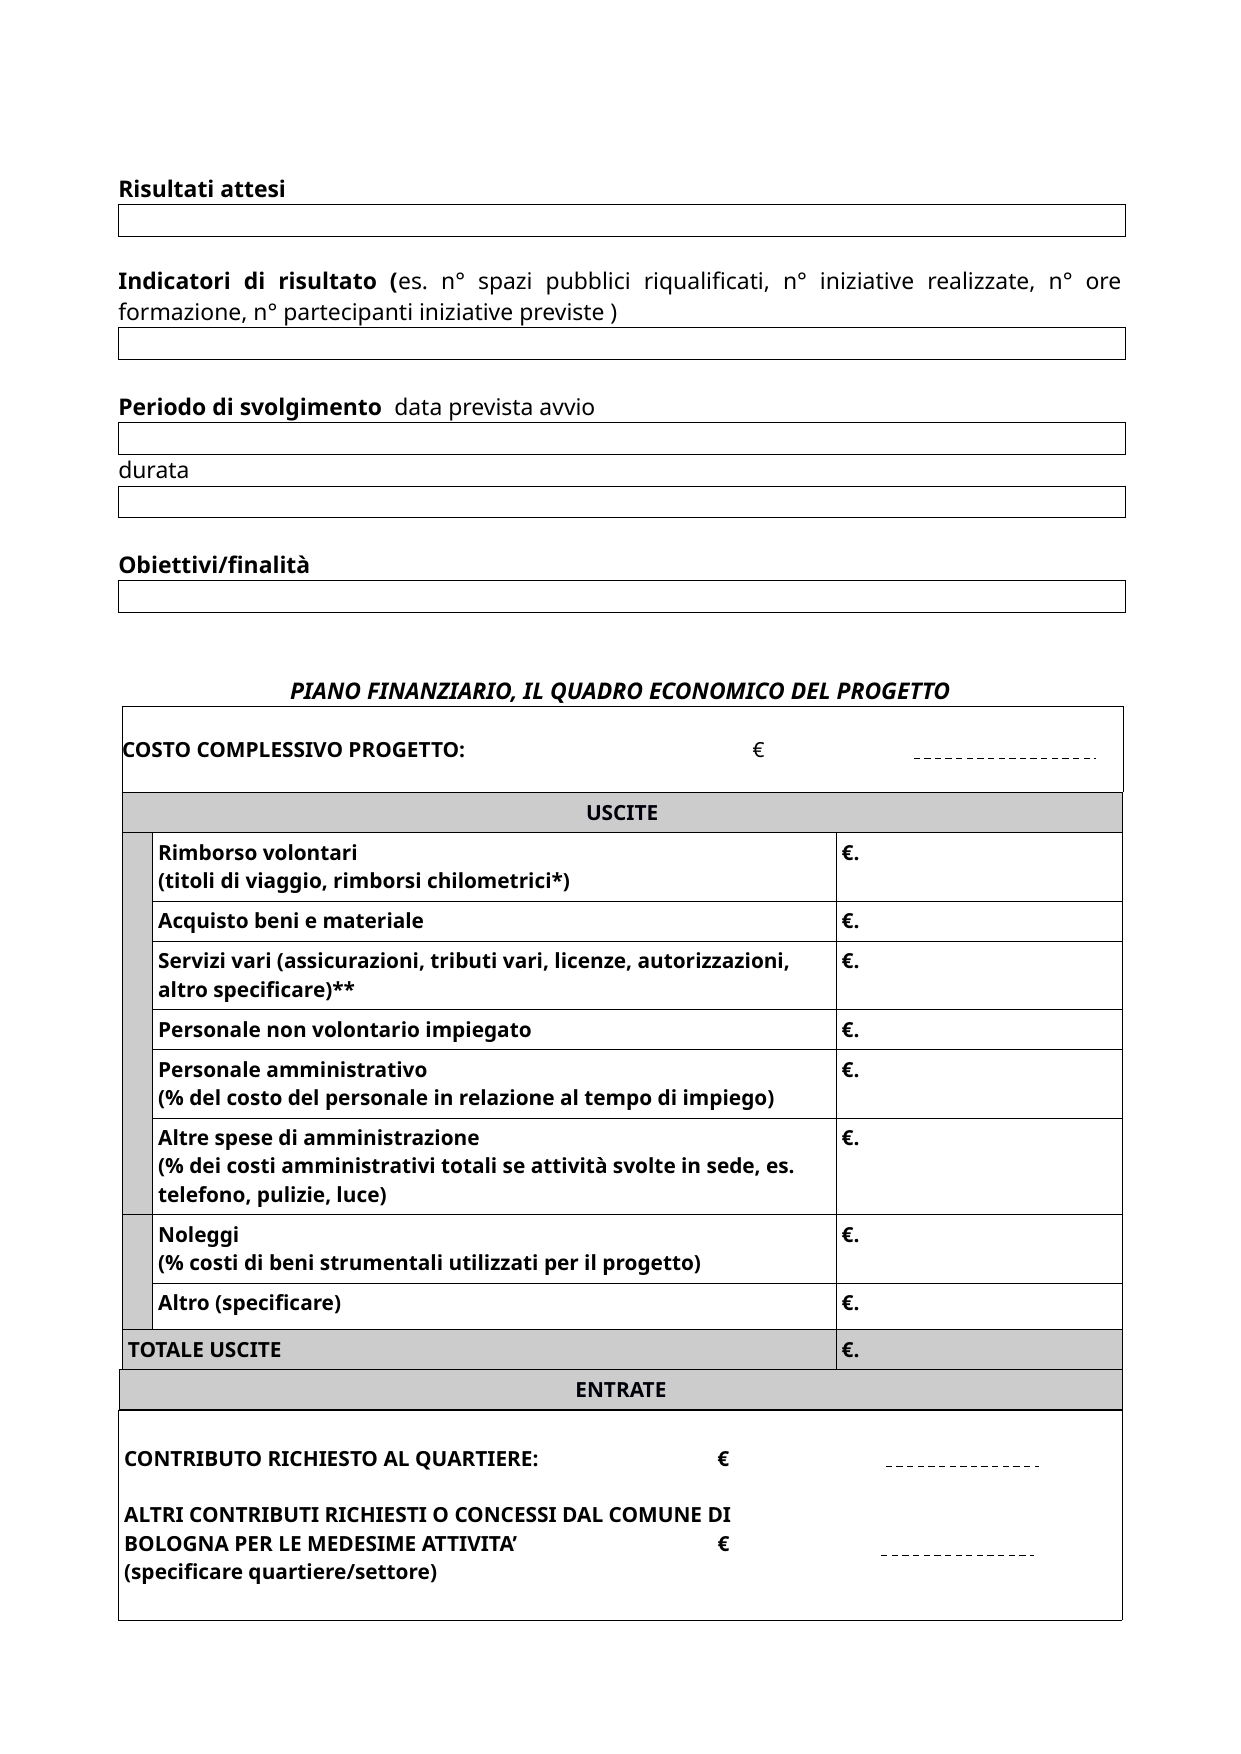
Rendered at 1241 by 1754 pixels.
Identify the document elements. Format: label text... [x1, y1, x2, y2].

table_header ENTRATE [120, 1370, 1122, 1409]
table_cell €. [837, 1284, 1122, 1329]
table_cell €. [837, 1010, 1122, 1049]
text durata [118, 455, 1122, 486]
table_cell €. [837, 902, 1122, 941]
table_cell €. [837, 1215, 1122, 1283]
table_cell €. [837, 1050, 1122, 1117]
table_cell Rimborso volontari (titoli di viaggio, rimborsi chilometrici*) [153, 833, 836, 901]
table_cell Personale amministrativo (% del costo del personale in relazione al tempo di impiego) [153, 1050, 836, 1117]
table_cell Servizi vari (assicurazioni, tributi vari, licenze, autorizzazioni, altro specificare)** [153, 942, 836, 1009]
table_header [119, 423, 1125, 454]
table_header USCITE [123, 793, 1122, 832]
table_header [119, 328, 1125, 359]
table_header CONTRIBUTO RICHIESTO AL QUARTIERE: € ALTRI CONTRIBUTI RICHIESTI O CONCESSI DAL COMUNE DI BOLOGNA PER LE MEDESIME ATTIVITA’ € (specificare quartiere/settore) [119, 1411, 1122, 1620]
text PIANO FINANZIARIO, IL QUADRO ECONOMICO DEL PROGETTO [118, 675, 1122, 706]
table_cell €. [837, 833, 1122, 901]
table_cell Personale non volontario impiegato [153, 1010, 836, 1049]
text Periodo di svolgimento data prevista avvio [118, 391, 1122, 422]
table_header [119, 205, 1125, 236]
table_cell €. [837, 1119, 1122, 1214]
table_cell Altre spese di amministrazione (% dei costi amministrativi totali se attività svolte in sede, es. telefono, pulizie, luce) [153, 1119, 836, 1214]
table_header COSTO COMPLESSIVO PROGETTO: € [123, 707, 1123, 792]
table_cell €. [837, 1330, 1122, 1369]
text Indicatori di risultato (es. n° spazi pubblici riqualificati, n° iniziative realizzate, n° ore formazione, n° partecipanti iniziative previste ) [118, 265, 1122, 327]
text Obiettivi/finalità [118, 549, 1122, 580]
table_header [119, 487, 1125, 517]
table_header [119, 581, 1125, 612]
table_cell [123, 833, 152, 1214]
text Risultati attesi [118, 173, 1122, 204]
table_cell [123, 1215, 152, 1329]
table_cell Noleggi (% costi di beni strumentali utilizzati per il progetto) [153, 1215, 836, 1283]
table_cell TOTALE USCITE [123, 1330, 836, 1369]
table_cell €. [837, 942, 1122, 1009]
table_cell Acquisto beni e materiale [153, 902, 836, 941]
table_cell Altro (specificare) [153, 1284, 836, 1329]
